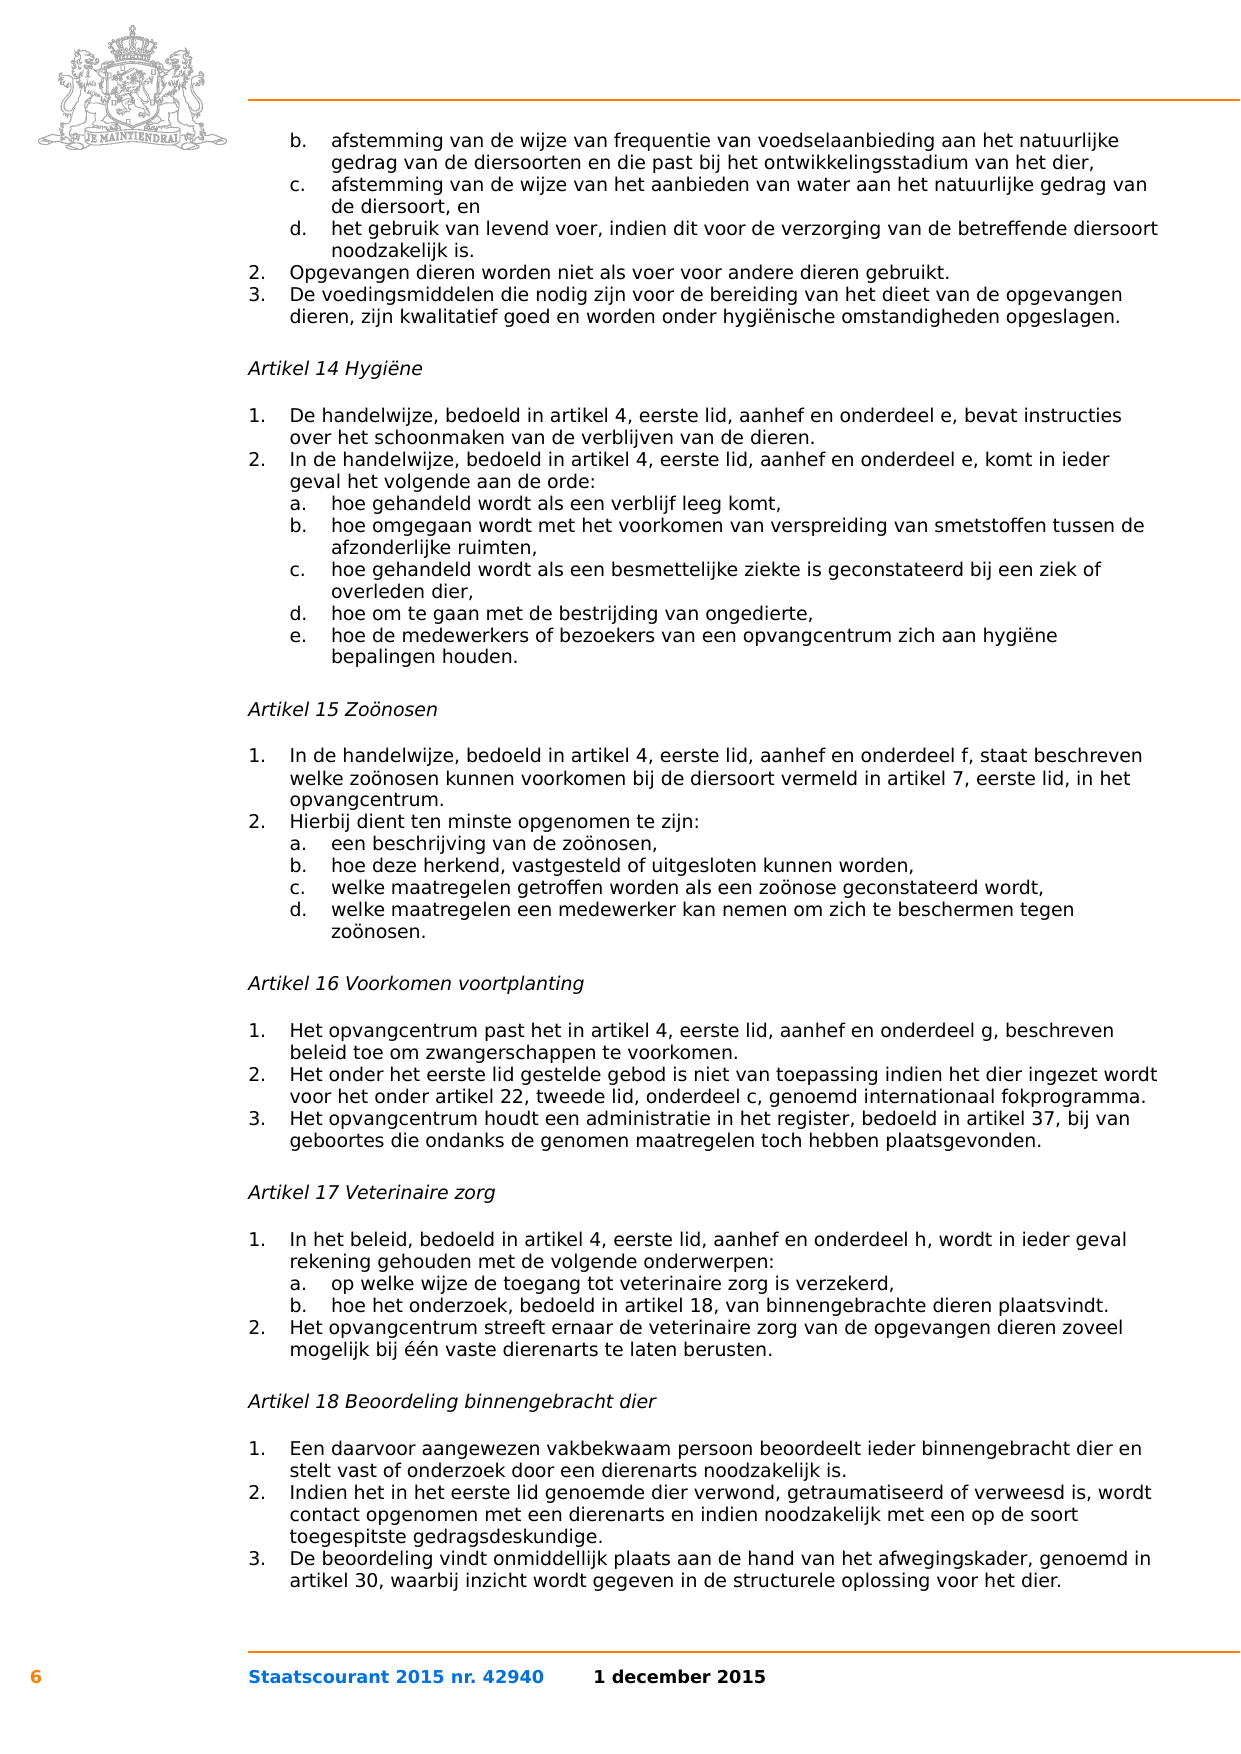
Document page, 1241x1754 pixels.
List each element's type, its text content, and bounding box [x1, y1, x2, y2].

text 2. Hierbij dient ten minste opgenomen te zijn: [248, 811, 1163, 833]
text 1. In de handelwijze, bedoeld in artikel 4, eerste lid, aanhef en onderdeel f, staat beschreven welke zoönosen kunnen voorkomen bij de diersoort vermeld in artikel 7, eerste lid, in het opvangcentrum. [248, 745, 1163, 811]
text b. hoe omgegaan wordt met het voorkomen van verspreiding van smetstoffen tussen de afzonderlijke ruimten, [289, 514, 1163, 558]
text a. hoe gehandeld wordt als een verblijf leeg komt, [289, 493, 1163, 514]
text 2. Het onder het eerste lid gestelde gebod is niet van toepassing indien het dier ingezet wordt voor het onder artikel 22, tweede lid, onderdeel c, genoemd internationaal fokprogramma. [248, 1064, 1163, 1108]
text d. het gebruik van levend voer, indien dit voor de verzorging van de betreffende diersoort noodzakelijk is. [289, 218, 1163, 262]
text b. hoe het onderzoek, bedoeld in artikel 18, van binnengebrachte dieren plaatsvindt. [289, 1295, 1163, 1317]
text b. hoe deze herkend, vastgesteld of uitgesloten kunnen worden, [289, 855, 1163, 877]
text 1. Het opvangcentrum past het in artikel 4, eerste lid, aanhef en onderdeel g, beschreven beleid toe om zwangerschappen te voorkomen. [248, 1020, 1163, 1064]
text 3. De voedingsmiddelen die nodig zijn voor de bereiding van het dieet van de opgevangen dieren, zijn kwalitatief goed en worden onder hygiënische omstandigheden opgeslagen. [248, 284, 1163, 328]
text a. op welke wijze de toegang tot veterinaire zorg is verzekerd, [289, 1273, 1163, 1295]
text c. welke maatregelen getroffen worden als een zoönose geconstateerd wordt, [289, 877, 1163, 899]
text 2. In de handelwijze, bedoeld in artikel 4, eerste lid, aanhef en onderdeel e, komt in ieder geval het volgende aan de orde: [248, 449, 1163, 493]
text 1. Een daarvoor aangewezen vakbekwaam persoon beoordeelt ieder binnengebracht dier en stelt vast of onderzoek door een dierenarts noodzakelijk is. [248, 1438, 1163, 1482]
subtitle Artikel 17 Veterinaire zorg [248, 1182, 1163, 1204]
text e. hoe de medewerkers of bezoekers van een opvangcentrum zich aan hygiëne bepalingen houden. [289, 624, 1163, 668]
text 3. Het opvangcentrum houdt een administratie in het register, bedoeld in artikel 37, bij van geboortes die ondanks de genomen maatregelen toch hebben plaatsgevonden. [248, 1108, 1163, 1152]
text d. welke maatregelen een medewerker kan nemen om zich te beschermen tegen zoönosen. [289, 899, 1163, 943]
text 2. Indien het in het eerste lid genoemde dier verwond, getraumatiseerd of verweesd is, wordt contact opgenomen met een dierenarts en indien noodzakelijk met een op de soort toegespitste gedragsdeskundige. [248, 1482, 1163, 1548]
text d. hoe om te gaan met de bestrijding van ongedierte, [289, 602, 1163, 624]
picture [38, 25, 227, 150]
subtitle Artikel 15 Zoönosen [248, 698, 1163, 720]
text b. afstemming van de wijze van frequentie van voedselaanbieding aan het natuurlijke gedrag van de diersoorten en die past bij het ontwikkelingsstadium van het dier, [289, 130, 1163, 174]
text c. hoe gehandeld wordt als een besmettelijke ziekte is geconstateerd bij een ziek of overleden dier, [289, 558, 1163, 602]
text a. een beschrijving van de zoönosen, [289, 833, 1163, 855]
text 3. De beoordeling vindt onmiddellijk plaats aan de hand van het afwegingskader, genoemd in artikel 30, waarbij inzicht wordt gegeven in de structurele oplossing voor het dier. [248, 1548, 1163, 1592]
text 2. Opgevangen dieren worden niet als voer voor andere dieren gebruikt. [248, 262, 1163, 284]
subtitle Artikel 16 Voorkomen voortplanting [248, 973, 1163, 995]
text 1. In het beleid, bedoeld in artikel 4, eerste lid, aanhef en onderdeel h, wordt in ieder geval rekening gehouden met de volgende onderwerpen: [248, 1229, 1163, 1273]
subtitle Artikel 14 Hygiëne [248, 358, 1163, 380]
subtitle Artikel 18 Beoordeling binnengebracht dier [248, 1391, 1163, 1413]
text 2. Het opvangcentrum streeft ernaar de veterinaire zorg van de opgevangen dieren zoveel mogelijk bij één vaste dierenarts te laten berusten. [248, 1317, 1163, 1361]
text 1. De handelwijze, bedoeld in artikel 4, eerste lid, aanhef en onderdeel e, bevat instructies over het schoonmaken van de verblijven van de dieren. [248, 405, 1163, 449]
text c. afstemming van de wijze van het aanbieden van water aan het natuurlijke gedrag van de diersoort, en [289, 174, 1163, 218]
